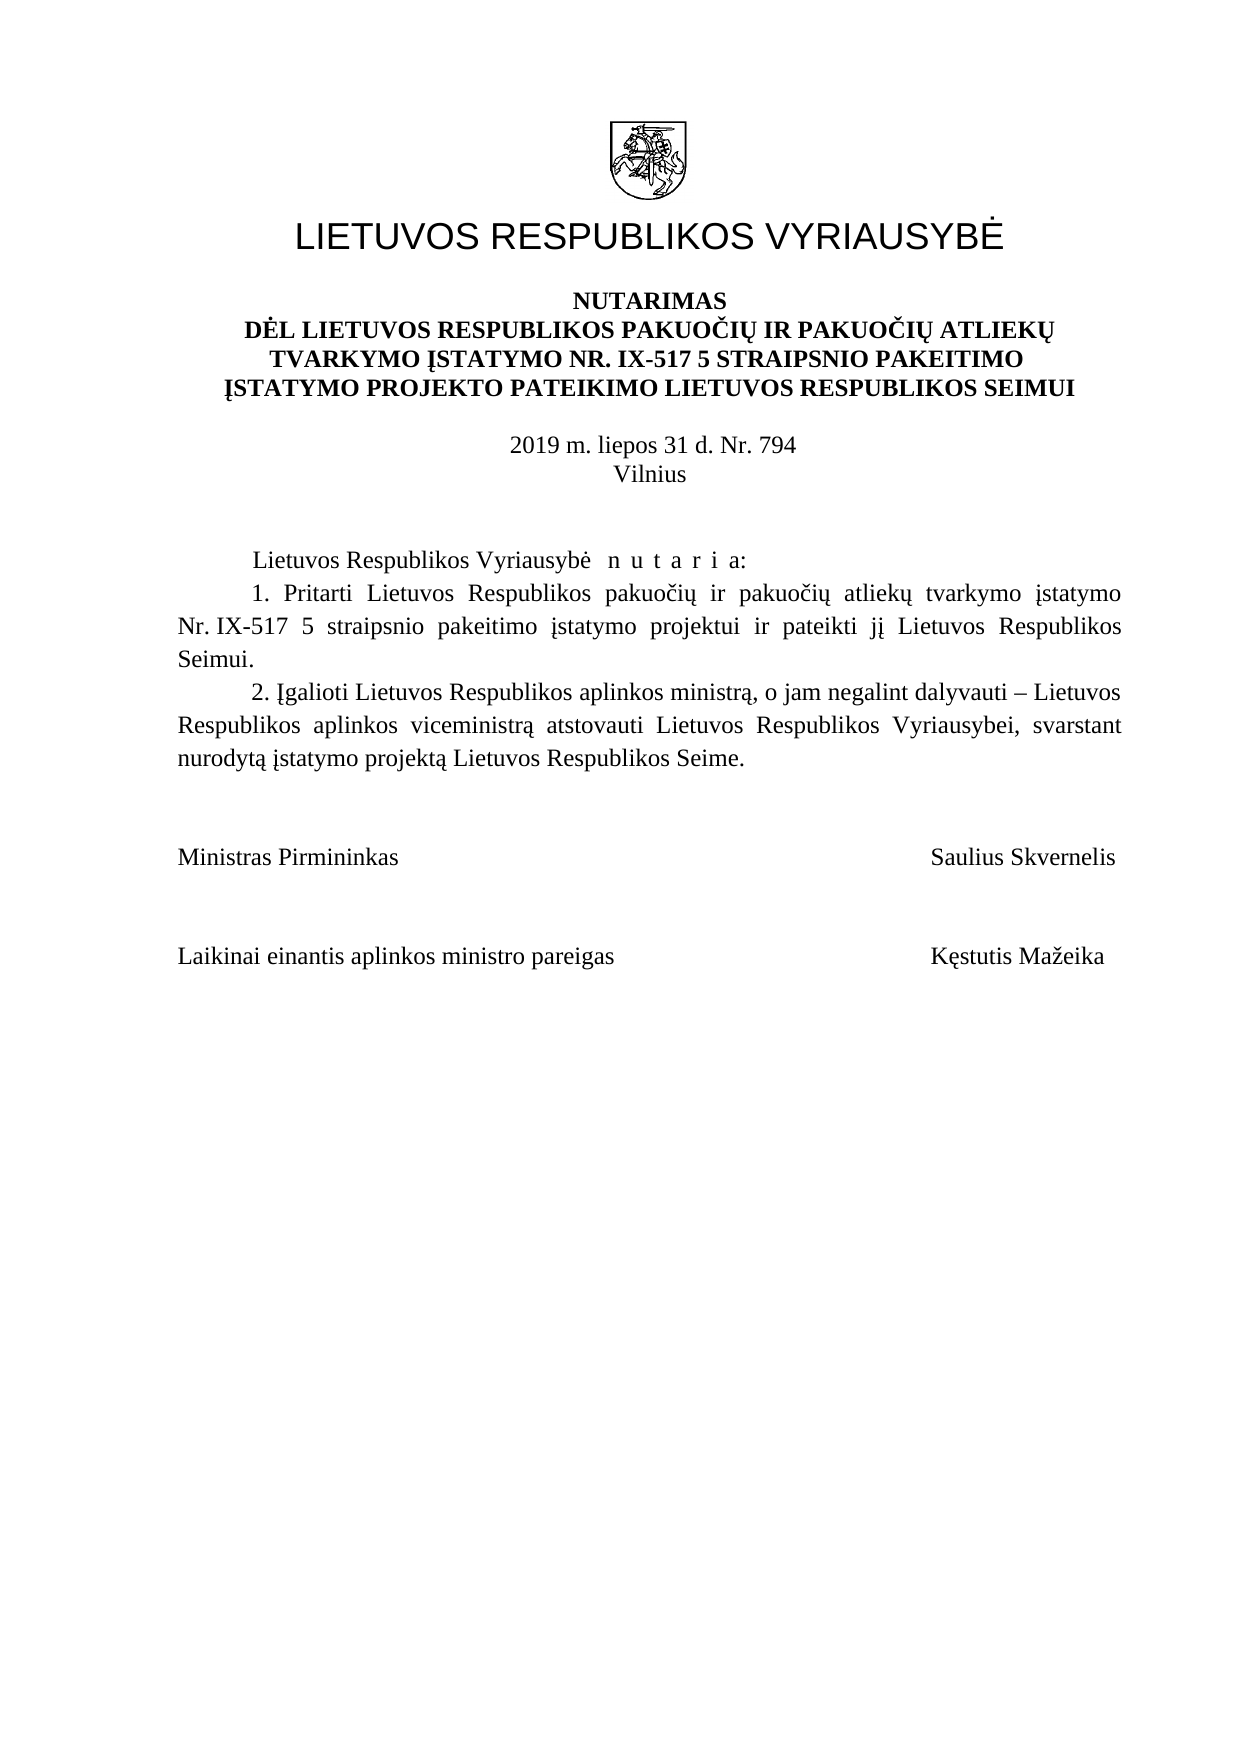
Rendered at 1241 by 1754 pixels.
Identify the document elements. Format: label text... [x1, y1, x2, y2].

text Vilnius [177, 459, 1122, 488]
text 2. Įgalioti Lietuvos Respublikos aplinkos ministrą, o jam negalint dalyvauti – Lietuvos Respublikos aplinkos viceministrą atstovauti Lietuvos Respublikos Vyriausybei, svarstant nurodytą įstatymo projektą Lietuvos Respublikos Seime. [177, 677, 1122, 772]
text 1. Pritarti Lietuvos Respublikos pakuočių ir pakuočių atliekų tvarkymo įstatymo Nr. IX-517 5 straipsnio pakeitimo įstatymo projektui ir pateikti jį Lietuvos Respublikos Seimui. [177, 578, 1122, 673]
text įstatymo PROJEKTO PATEIKIMO LIETUVOS RESPUBLIKOS SEIMUI [177, 373, 1122, 401]
text Lietuvos Respublikos Vyriausybė [177, 214, 1122, 258]
text nutarimas [177, 286, 1122, 315]
text Laikinai einantis aplinkos ministro pareigas Kęstutis Mažeika [177, 941, 1122, 970]
text 2019 m. liepos 31 d. Nr. 794 [177, 430, 1122, 459]
text Ministras Pirmininkas Saulius Skvernelis [177, 842, 1122, 871]
text Lietuvos Respublikos Vyriausybė nutaria: [177, 545, 1122, 574]
text DĖL LIETUVOS RESPUBLIKOS PAKUOČIŲ IR PAKUOČIŲ ATLIEKŲ TVARKYMO ĮSTATYMO nr. ix-517 5 STRAIPSNIO PAKEITIMO [177, 315, 1122, 373]
